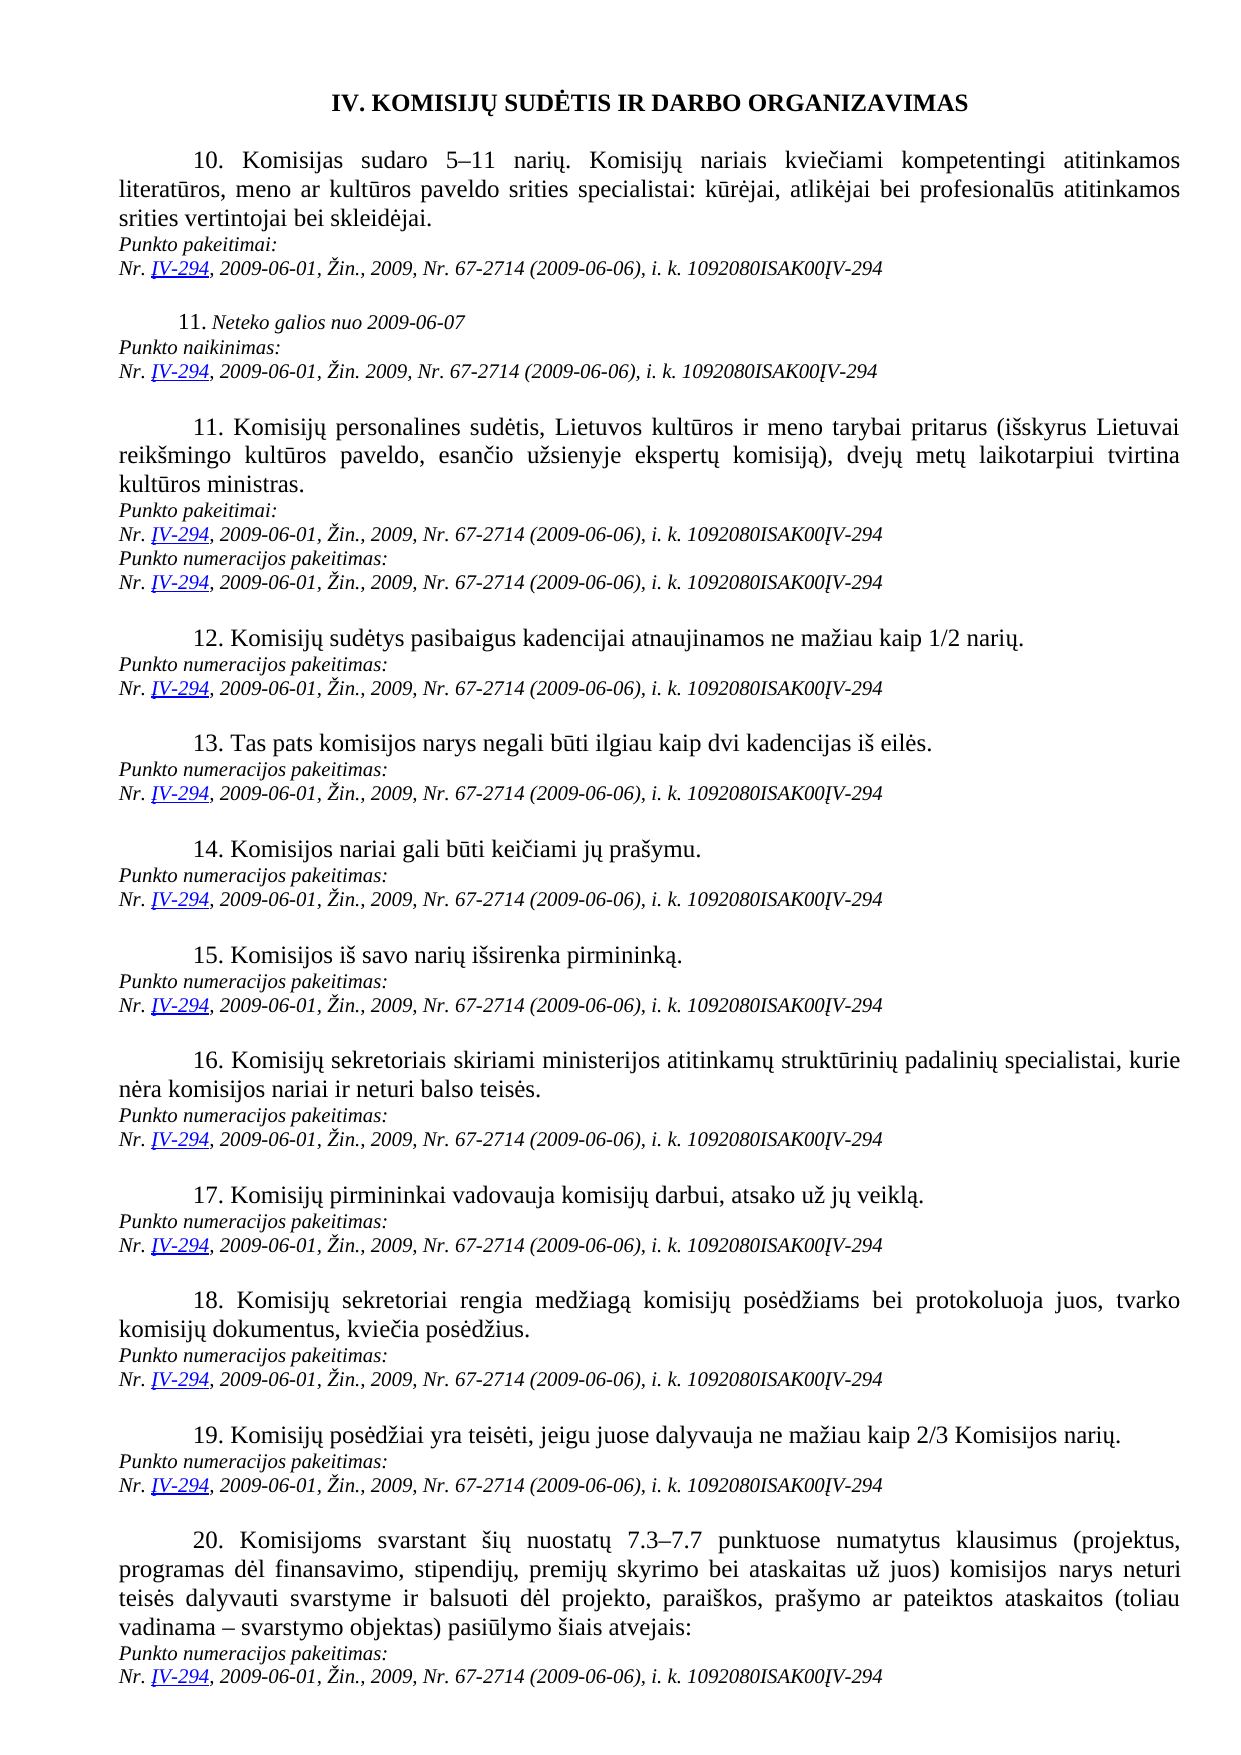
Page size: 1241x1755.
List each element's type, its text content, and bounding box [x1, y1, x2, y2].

text 10. Komisijas sudaro 5–11 narių. Komisijų nariais kviečiami kompetentingi atitinkamos literatūros, meno ar kultūros paveldo srities specialistai: kūrėjai, atlikėjai bei profesionalūs atitinkamos srities vertintojai bei skleidėjai. [119, 145, 1181, 232]
text 11. Neteko galios nuo 2009-06-07 [119, 308, 1181, 335]
text Punkto pakeitimai: [119, 498, 1181, 522]
text Punkto numeracijos pakeitimas: [119, 1640, 1181, 1664]
text 18. Komisijų sekretoriai rengia medžiagą komisijų posėdžiams bei protokoluoja juos, tvarko komisijų dokumentus, kviečia posėdžius. [119, 1285, 1181, 1343]
text Nr. ĮV-294, 2009-06-01, Žin., 2009, Nr. 67-2714 (2009-06-06), i. k. 1092080ISAK00ĮV-294 [119, 1664, 1181, 1688]
text Nr. ĮV-294, 2009-06-01, Žin., 2009, Nr. 67-2714 (2009-06-06), i. k. 1092080ISAK00ĮV-294 [119, 570, 1181, 594]
text Nr. ĮV-294, 2009-06-01, Žin., 2009, Nr. 67-2714 (2009-06-06), i. k. 1092080ISAK00ĮV-294 [119, 1233, 1181, 1257]
text Nr. ĮV-294, 2009-06-01, Žin., 2009, Nr. 67-2714 (2009-06-06), i. k. 1092080ISAK00ĮV-294 [119, 1473, 1181, 1497]
text 20. Komisijoms svarstant šių nuostatų 7.3–7.7 punktuose numatytus klausimus (projektus, programas dėl finansavimo, stipendijų, premijų skyrimo bei ataskaitas už juos) komisijos narys neturi teisės dalyvauti svarstyme ir balsuoti dėl projekto, paraiškos, prašymo ar pateiktos ataskaitos (toliau vadinama – svarstymo objektas) pasiūlymo šiais atvejais: [119, 1525, 1181, 1640]
text Punkto numeracijos pakeitimas: [119, 757, 1181, 781]
text 17. Komisijų pirmininkai vadovauja komisijų darbui, atsako už jų veiklą. [119, 1180, 1181, 1208]
text Punkto numeracijos pakeitimas: [119, 863, 1181, 887]
text 13. Tas pats komisijos narys negali būti ilgiau kaip dvi kadencijas iš eilės. [119, 728, 1181, 757]
text Nr. ĮV-294, 2009-06-01, Žin., 2009, Nr. 67-2714 (2009-06-06), i. k. 1092080ISAK00ĮV-294 [119, 887, 1181, 911]
text Punkto numeracijos pakeitimas: [119, 968, 1181, 993]
text 12. Komisijų sudėtys pasibaigus kadencijai atnaujinamos ne mažiau kaip 1/2 narių. [119, 623, 1181, 652]
text 11. Komisijų personalines sudėtis, Lietuvos kultūros ir meno tarybai pritarus (išskyrus Lietuvai reikšmingo kultūros paveldo, esančio užsienyje ekspertų komisiją), dvejų metų laikotarpiui tvirtina kultūros ministras. [119, 412, 1181, 498]
text Nr. ĮV-294, 2009-06-01, Žin., 2009, Nr. 67-2714 (2009-06-06), i. k. 1092080ISAK00ĮV-294 [119, 993, 1181, 1017]
text IV. KOMISIJŲ SUDĖTIS IR DARBO ORGANIZAVIMAS [119, 88, 1181, 117]
text 15. Komisijos iš savo narių išsirenka pirmininką. [119, 940, 1181, 968]
text 16. Komisijų sekretoriais skiriami ministerijos atitinkamų struktūrinių padalinių specialistai, kurie nėra komisijos nariai ir neturi balso teisės. [119, 1045, 1181, 1103]
text Punkto numeracijos pakeitimas: [119, 1103, 1181, 1127]
text Punkto pakeitimai: [119, 232, 1181, 256]
text 14. Komisijos nariai gali būti keičiami jų prašymu. [119, 834, 1181, 863]
text Nr. ĮV-294, 2009-06-01, Žin., 2009, Nr. 67-2714 (2009-06-06), i. k. 1092080ISAK00ĮV-294 [119, 781, 1181, 805]
text Punkto naikinimas: [119, 335, 1181, 359]
text Nr. ĮV-294, 2009-06-01, Žin., 2009, Nr. 67-2714 (2009-06-06), i. k. 1092080ISAK00ĮV-294 [119, 1367, 1181, 1391]
text Nr. ĮV-294, 2009-06-01, Žin., 2009, Nr. 67-2714 (2009-06-06), i. k. 1092080ISAK00ĮV-294 [119, 256, 1181, 280]
text Punkto numeracijos pakeitimas: [119, 546, 1181, 570]
text Nr. ĮV-294, 2009-06-01, Žin., 2009, Nr. 67-2714 (2009-06-06), i. k. 1092080ISAK00ĮV-294 [119, 1127, 1181, 1151]
text 19. Komisijų posėdžiai yra teisėti, jeigu juose dalyvauja ne mažiau kaip 2/3 Komisijos narių. [119, 1420, 1181, 1448]
text Punkto numeracijos pakeitimas: [119, 652, 1181, 676]
text Punkto numeracijos pakeitimas: [119, 1343, 1181, 1367]
text Nr. ĮV-294, 2009-06-01, Žin., 2009, Nr. 67-2714 (2009-06-06), i. k. 1092080ISAK00ĮV-294 [119, 522, 1181, 546]
text Nr. ĮV-294, 2009-06-01, Žin. 2009, Nr. 67-2714 (2009-06-06), i. k. 1092080ISAK00ĮV-294 [119, 359, 1181, 383]
text Punkto numeracijos pakeitimas: [119, 1208, 1181, 1233]
text Punkto numeracijos pakeitimas: [119, 1448, 1181, 1473]
text Nr. ĮV-294, 2009-06-01, Žin., 2009, Nr. 67-2714 (2009-06-06), i. k. 1092080ISAK00ĮV-294 [119, 676, 1181, 700]
